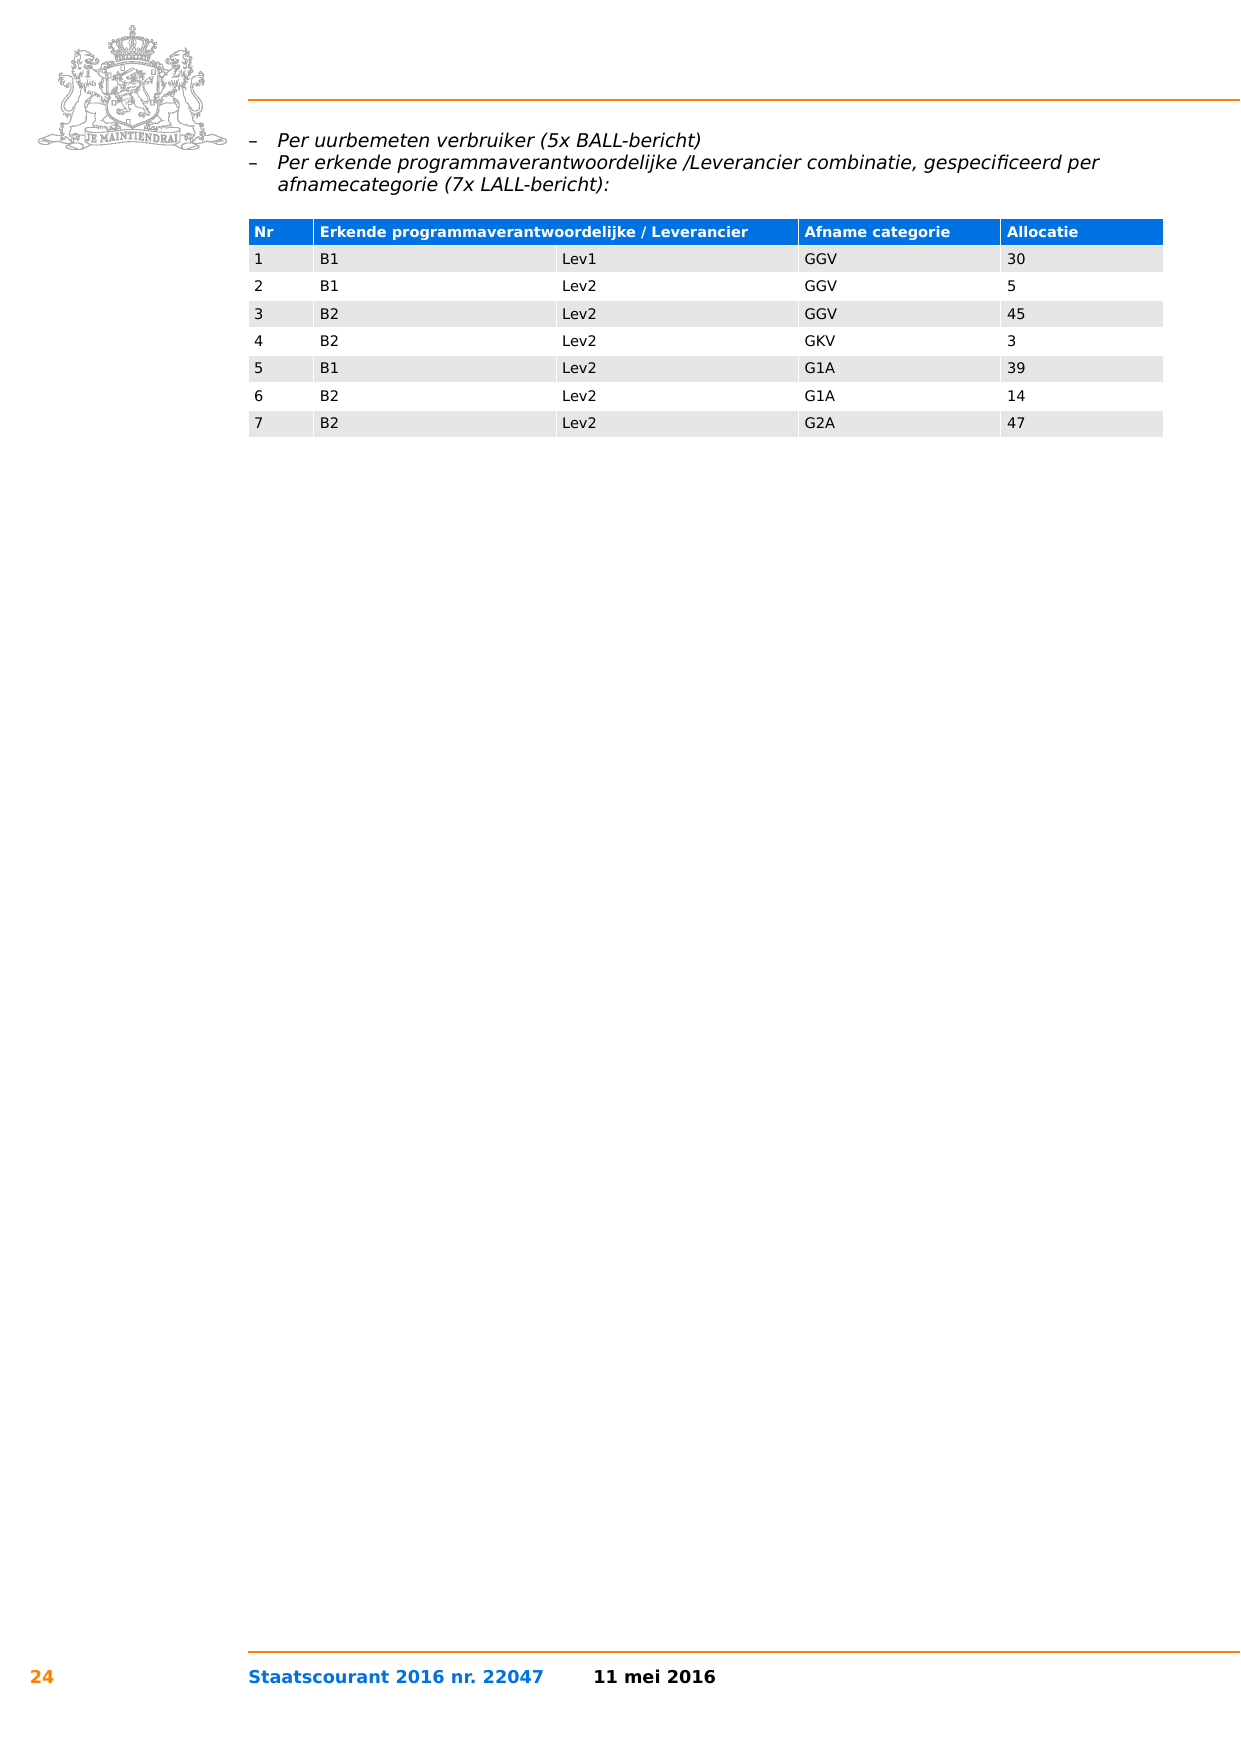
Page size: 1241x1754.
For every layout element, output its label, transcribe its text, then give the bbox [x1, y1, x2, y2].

table_cell GGV [799, 274, 1000, 300]
table_cell 7 [249, 411, 313, 437]
table_header Allocatie [1001, 219, 1163, 245]
table_cell 39 [1001, 356, 1163, 382]
table_cell 5 [1001, 274, 1163, 300]
table_cell Lev2 [557, 274, 798, 300]
table_cell GGV [799, 301, 1000, 327]
table_cell B1 [314, 246, 556, 272]
table_header Nr [249, 219, 313, 245]
table_cell 45 [1001, 301, 1163, 327]
table_cell Lev1 [557, 246, 798, 272]
table_cell 3 [1001, 328, 1163, 355]
table_cell 47 [1001, 411, 1163, 437]
table_cell B2 [314, 383, 556, 409]
table_cell 6 [249, 383, 313, 409]
table_cell Lev2 [557, 301, 798, 327]
table_cell G1A [799, 356, 1000, 382]
table_header Erkende programmaverantwoordelijke / Leverancier [314, 219, 798, 245]
table_cell B1 [314, 356, 556, 382]
table_cell 5 [249, 356, 313, 382]
table_cell Lev2 [557, 356, 798, 382]
table_cell B1 [314, 274, 556, 300]
table_cell Lev2 [557, 411, 798, 437]
table_cell B2 [314, 301, 556, 327]
table_cell 2 [249, 274, 313, 300]
table_cell 4 [249, 328, 313, 355]
text – Per uurbemeten verbruiker (5x BALL-bericht) [248, 130, 1163, 152]
table_cell 14 [1001, 383, 1163, 409]
table_cell GKV [799, 328, 1000, 355]
table_cell B2 [314, 411, 556, 437]
table_cell B2 [314, 328, 556, 355]
table_cell G2A [799, 411, 1000, 437]
table_cell G1A [799, 383, 1000, 409]
table_cell Lev2 [557, 383, 798, 409]
table_cell Lev2 [557, 328, 798, 355]
table_cell GGV [799, 246, 1000, 272]
picture [38, 25, 227, 150]
text – Per erkende programmaverantwoordelijke /Leverancier combinatie, gespecificeerd per afnamecategorie (7x LALL-bericht): [248, 152, 1163, 196]
table_cell 3 [249, 301, 313, 327]
table_cell 30 [1001, 246, 1163, 272]
table_cell 1 [249, 246, 313, 272]
table_header Afname categorie [799, 219, 1000, 245]
